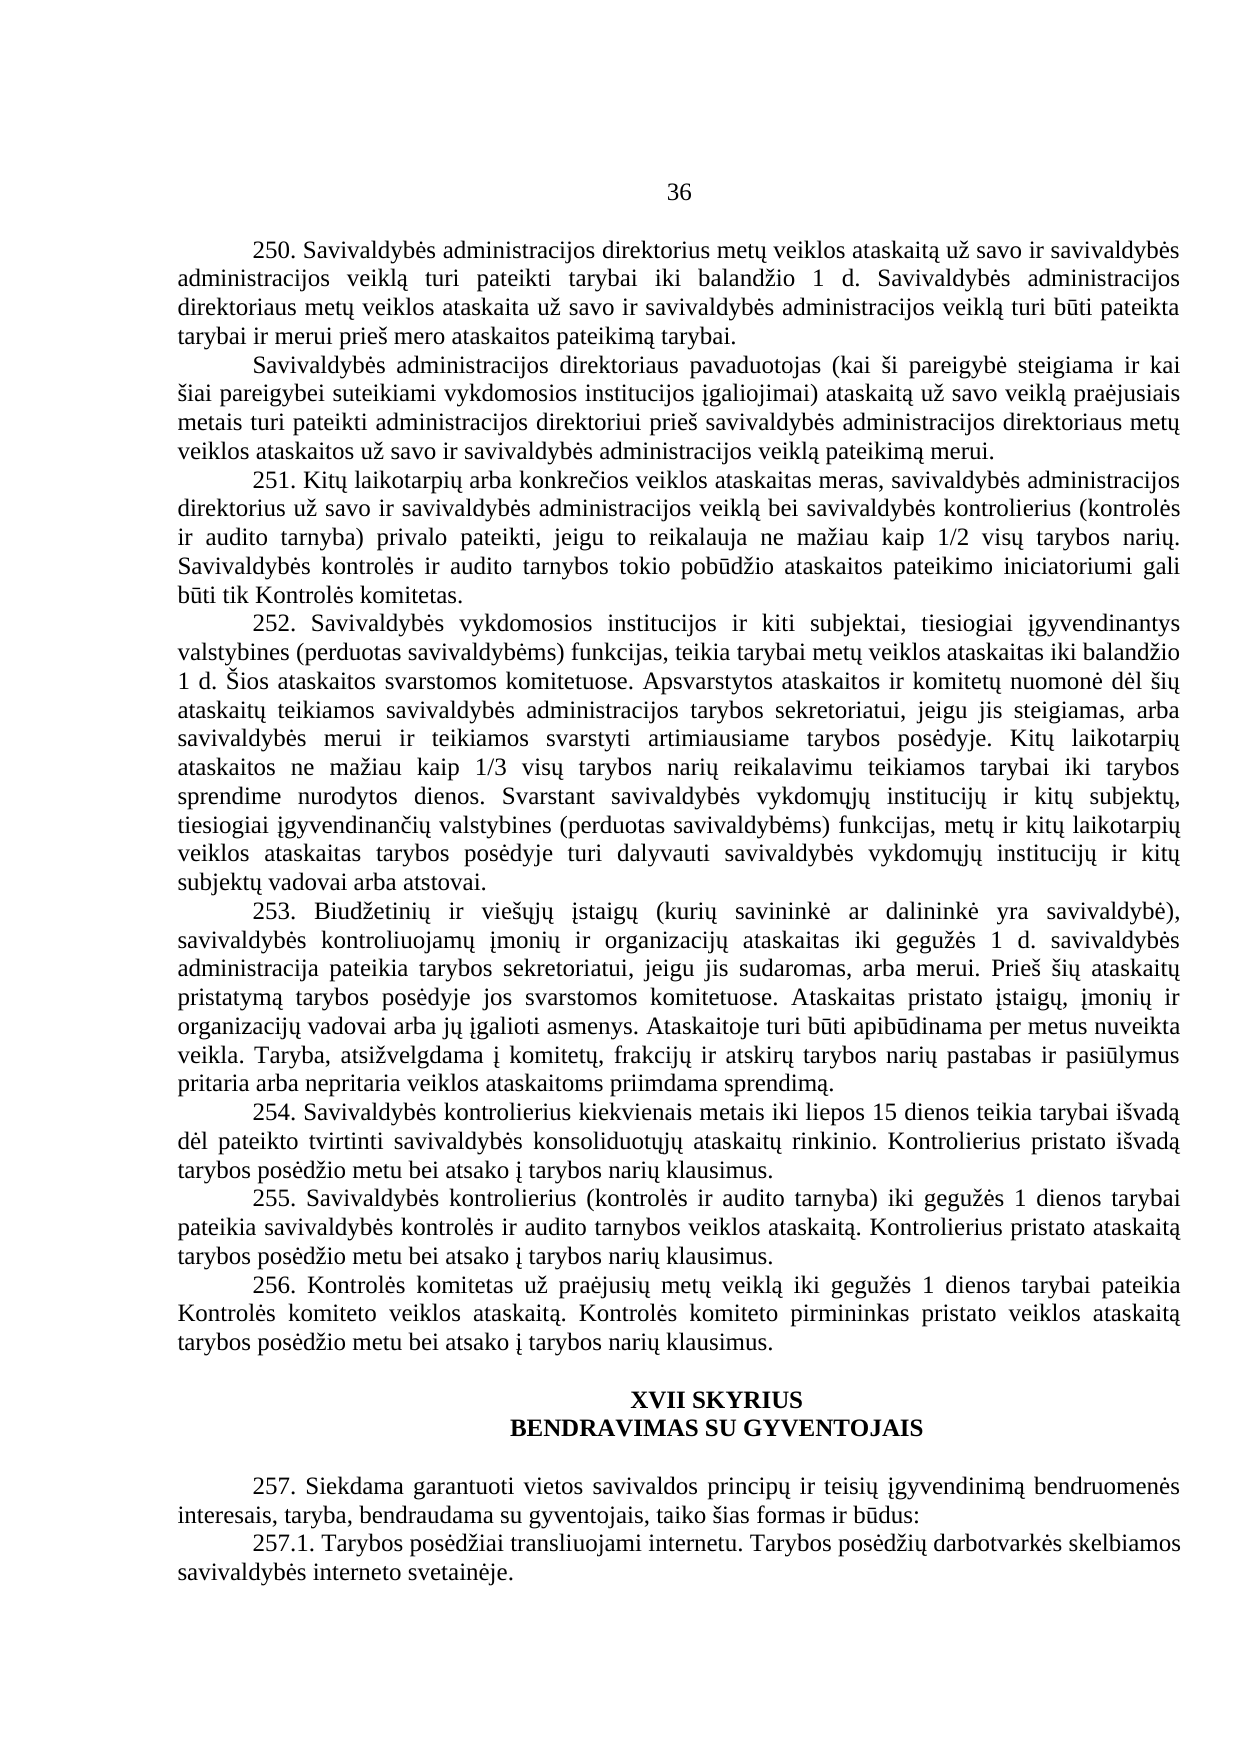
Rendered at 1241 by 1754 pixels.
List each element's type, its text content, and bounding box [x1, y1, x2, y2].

text 252. Savivaldybės vykdomosios institucijos ir kiti subjektai, tiesiogiai įgyvendinantys valstybines (perduotas savivaldybėms) funkcijas, teikia tarybai metų veiklos ataskaitas iki balandžio 1 d. Šios ataskaitos svarstomos komitetuose. Apsvarstytos ataskaitos ir komitetų nuomonė dėl šių ataskaitų teikiamos savivaldybės administracijos tarybos sekretoriatui, jeigu jis steigiamas, arba savivaldybės merui ir teikiamos svarstyti artimiausiame tarybos posėdyje. Kitų laikotarpių ataskaitos ne mažiau kaip 1/3 visų tarybos narių reikalavimu teikiamos tarybai iki tarybos sprendime nurodytos dienos. Svarstant savivaldybės vykdomųjų institucijų ir kitų subjektų, tiesiogiai įgyvendinančių valstybines (perduotas savivaldybėms) funkcijas, metų ir kitų laikotarpių veiklos ataskaitas tarybos posėdyje turi dalyvauti savivaldybės vykdomųjų institucijų ir kitų subjektų vadovai arba atstovai. [177, 608, 1181, 896]
text 250. Savivaldybės administracijos direktorius metų veiklos ataskaitą už savo ir savivaldybės administracijos veiklą turi pateikti tarybai iki balandžio 1 d. Savivaldybės administracijos direktoriaus metų veiklos ataskaita už savo ir savivaldybės administracijos veiklą turi būti pateikta tarybai ir merui prieš mero ataskaitos pateikimą tarybai. [177, 235, 1181, 350]
text 256. Kontrolės komitetas už praėjusių metų veiklą iki gegužės 1 dienos tarybai pateikia Kontrolės komiteto veiklos ataskaitą. Kontrolės komiteto pirmininkas pristato veiklos ataskaitą tarybos posėdžio metu bei atsako į tarybos narių klausimus. [177, 1270, 1181, 1356]
text 257.1. Tarybos posėdžiai transliuojami internetu. Tarybos posėdžių darbotvarkės skelbiamos savivaldybės interneto svetainėje. [177, 1528, 1181, 1586]
text 254. Savivaldybės kontrolierius kiekvienais metais iki liepos 15 dienos teikia tarybai išvadą dėl pateikto tvirtinti savivaldybės konsoliduotųjų ataskaitų rinkinio. Kontrolierius pristato išvadą tarybos posėdžio metu bei atsako į tarybos narių klausimus. [177, 1097, 1181, 1183]
text XVII SKYRIUS [177, 1385, 1181, 1413]
text 255. Savivaldybės kontrolierius (kontrolės ir audito tarnyba) iki gegužės 1 dienos tarybai pateikia savivaldybės kontrolės ir audito tarnybos veiklos ataskaitą. Kontrolierius pristato ataskaitą tarybos posėdžio metu bei atsako į tarybos narių klausimus. [177, 1183, 1181, 1270]
text Savivaldybės administracijos direktoriaus pavaduotojas (kai ši pareigybė steigiama ir kai šiai pareigybei suteikiami vykdomosios institucijos įgaliojimai) ataskaitą už savo veiklą praėjusiais metais turi pateikti administracijos direktoriui prieš savivaldybės administracijos direktoriaus metų veiklos ataskaitos už savo ir savivaldybės administracijos veiklą pateikimą merui. [177, 350, 1181, 465]
text BENDRAVIMAS SU GYVENTOJAIS [177, 1413, 1181, 1442]
text 251. Kitų laikotarpių arba konkrečios veiklos ataskaitas meras, savivaldybės administracijos direktorius už savo ir savivaldybės administracijos veiklą bei savivaldybės kontrolierius (kontrolės ir audito tarnyba) privalo pateikti, jeigu to reikalauja ne mažiau kaip 1/2 visų tarybos narių. Savivaldybės kontrolės ir audito tarnybos tokio pobūdžio ataskaitos pateikimo iniciatoriumi gali būti tik Kontrolės komitetas. [177, 465, 1181, 608]
text 257. Siekdama garantuoti vietos savivaldos principų ir teisių įgyvendinimą bendruomenės interesais, taryba, bendraudama su gyventojais, taiko šias formas ir būdus: [177, 1471, 1181, 1528]
text 253. Biudžetinių ir viešųjų įstaigų (kurių savininkė ar dalininkė yra savivaldybė), savivaldybės kontroliuojamų įmonių ir organizacijų ataskaitas iki gegužės 1 d. savivaldybės administracija pateikia tarybos sekretoriatui, jeigu jis sudaromas, arba merui. Prieš šių ataskaitų pristatymą tarybos posėdyje jos svarstomos komitetuose. Ataskaitas pristato įstaigų, įmonių ir organizacijų vadovai arba jų įgalioti asmenys. Ataskaitoje turi būti apibūdinama per metus nuveikta veikla. Taryba, atsižvelgdama į komitetų, frakcijų ir atskirų tarybos narių pastabas ir pasiūlymus pritaria arba nepritaria veiklos ataskaitoms priimdama sprendimą. [177, 896, 1181, 1097]
